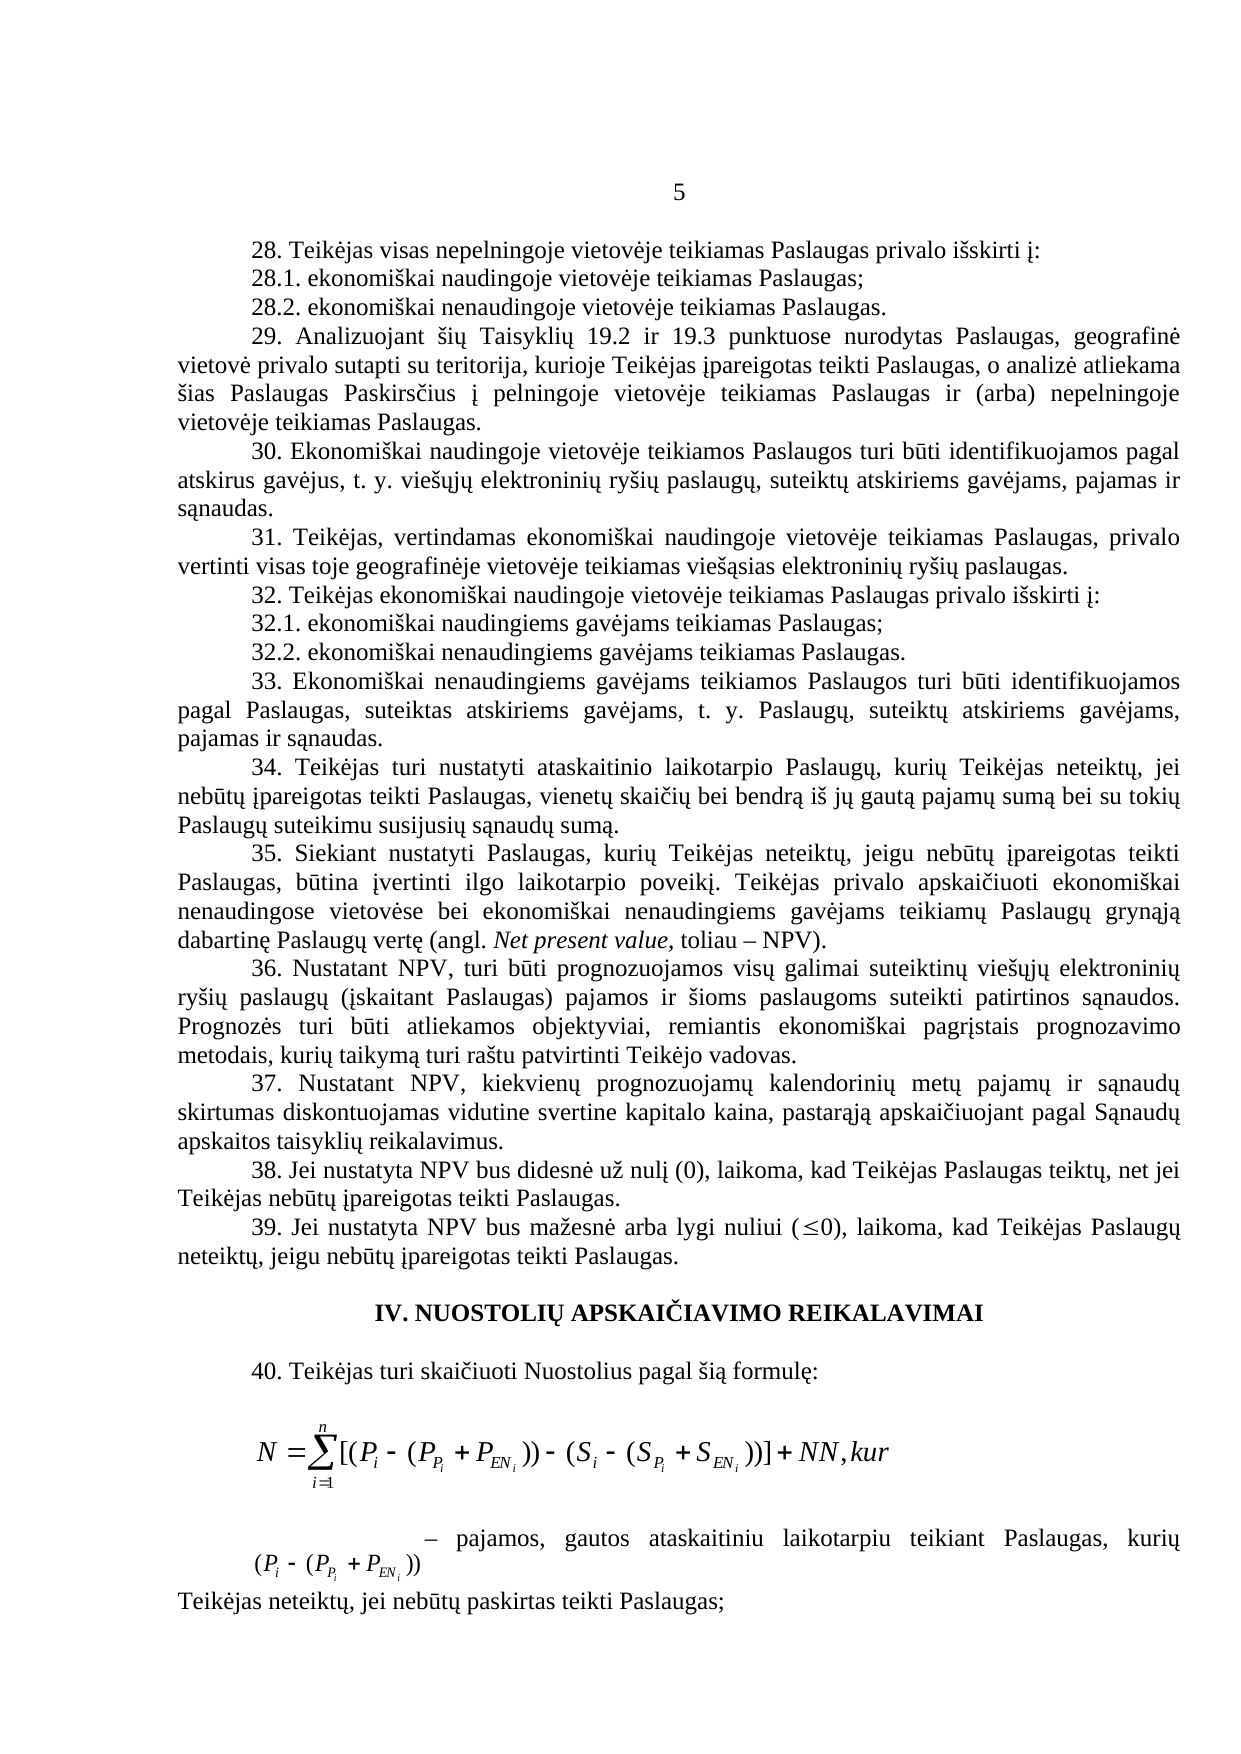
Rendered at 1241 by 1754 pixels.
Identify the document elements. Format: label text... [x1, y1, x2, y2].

text 38. Jei nustatyta NPV bus didesnė už nulį (0), laikoma, kad Teikėjas Paslaugas teiktų, net jei Teikėjas nebūtų įpareigotas teikti Paslaugas. [177, 1155, 1181, 1212]
text 32.2. ekonomiškai nenaudingiems gavėjams teikiamas Paslaugas. [177, 637, 1181, 666]
text IV. NUOSTOLIŲ APSKAIČIAVIMO REIKALAVIMAI [177, 1298, 1181, 1327]
text 32. Teikėjas ekonomiškai naudingoje vietovėje teikiamas Paslaugas privalo išskirti į: [177, 580, 1181, 608]
text 28. Teikėjas visas nepelningoje vietovėje teikiamas Paslaugas privalo išskirti į: [177, 235, 1181, 263]
text 35. Siekiant nustatyti Paslaugas, kurių Teikėjas neteiktų, jeigu nebūtų įpareigotas teikti Paslaugas, būtina įvertinti ilgo laikotarpio poveikį. Teikėjas privalo apskaičiuoti ekonomiškai nenaudingose vietovėse bei ekonomiškai nenaudingiems gavėjams teikiamų Paslaugų grynąją dabartinę Paslaugų vertę (angl. Net present value, toliau – NPV). [177, 838, 1181, 953]
text 30. Ekonomiškai naudingoje vietovėje teikiamos Paslaugos turi būti identifikuojamos pagal atskirus gavėjus, t. y. viešųjų elektroninių ryšių paslaugų, suteiktų atskiriems gavėjams, pajamas ir sąnaudas. [177, 436, 1181, 522]
text 33. Ekonomiškai nenaudingiems gavėjams teikiamos Paslaugos turi būti identifikuojamos pagal Paslaugas, suteiktas atskiriems gavėjams, t. y. Paslaugų, suteiktų atskiriems gavėjams, pajamas ir sąnaudas. [177, 666, 1181, 752]
text 28.1. ekonomiškai naudingoje vietovėje teikiamas Paslaugas; [177, 263, 1181, 292]
text 28.2. ekonomiškai nenaudingoje vietovėje teikiamas Paslaugas. [177, 292, 1181, 321]
text 39. Jei nustatyta NPV bus mažesnė arba lygi nuliui (<=0), laikoma, kad Teikėjas Paslaugų neteiktų, jeigu nebūtų įpareigotas teikti Paslaugas. [177, 1212, 1181, 1270]
text 34. Teikėjas turi nustatyti ataskaitinio laikotarpio Paslaugų, kurių Teikėjas neteiktų, jei nebūtų įpareigotas teikti Paslaugas, vienetų skaičių bei bendrą iš jų gautą pajamų sumą bei su tokių Paslaugų suteikimu susijusių sąnaudų sumą. [177, 752, 1181, 838]
text 36. Nustatant NPV, turi būti prognozuojamos visų galimai suteiktinų viešųjų elektroninių ryšių paslaugų (įskaitant Paslaugas) pajamos ir šioms paslaugoms suteikti patirtinos sąnaudos. Prognozės turi būti atliekamos objektyviai, remiantis ekonomiškai pagrįstais prognozavimo metodais, kurių taikymą turi raštu patvirtinti Teikėjo vadovas. [177, 953, 1181, 1068]
text 40. Teikėjas turi skaičiuoti Nuostolius pagal šią formulę: [177, 1356, 1181, 1385]
text 31. Teikėjas, vertindamas ekonomiškai naudingoje vietovėje teikiamas Paslaugas, privalo vertinti visas toje geografinėje vietovėje teikiamas viešąsias elektroninių ryšių paslaugas. [177, 522, 1181, 580]
text – pajamos, gautos ataskaitiniu laikotarpiu teikiant Paslaugas, kurių Teikėjas neteiktų, jei nebūtų paskirtas teikti Paslaugas; [177, 1523, 1181, 1614]
text 29. Analizuojant šių Taisyklių 19.2 ir 19.3 punktuose nurodytas Paslaugas, geografinė vietovė privalo sutapti su teritorija, kurioje Teikėjas įpareigotas teikti Paslaugas, o analizė atliekama šias Paslaugas Paskirsčius į pelningoje vietovėje teikiamas Paslaugas ir (arba) nepelningoje vietovėje teikiamas Paslaugas. [177, 321, 1181, 436]
text 37. Nustatant NPV, kiekvienų prognozuojamų kalendorinių metų pajamų ir sąnaudų skirtumas diskontuojamas vidutine svertine kapitalo kaina, pastarąją apskaičiuojant pagal Sąnaudų apskaitos taisyklių reikalavimus. [177, 1068, 1181, 1155]
text 32.1. ekonomiškai naudingiems gavėjams teikiamas Paslaugas; [177, 608, 1181, 637]
